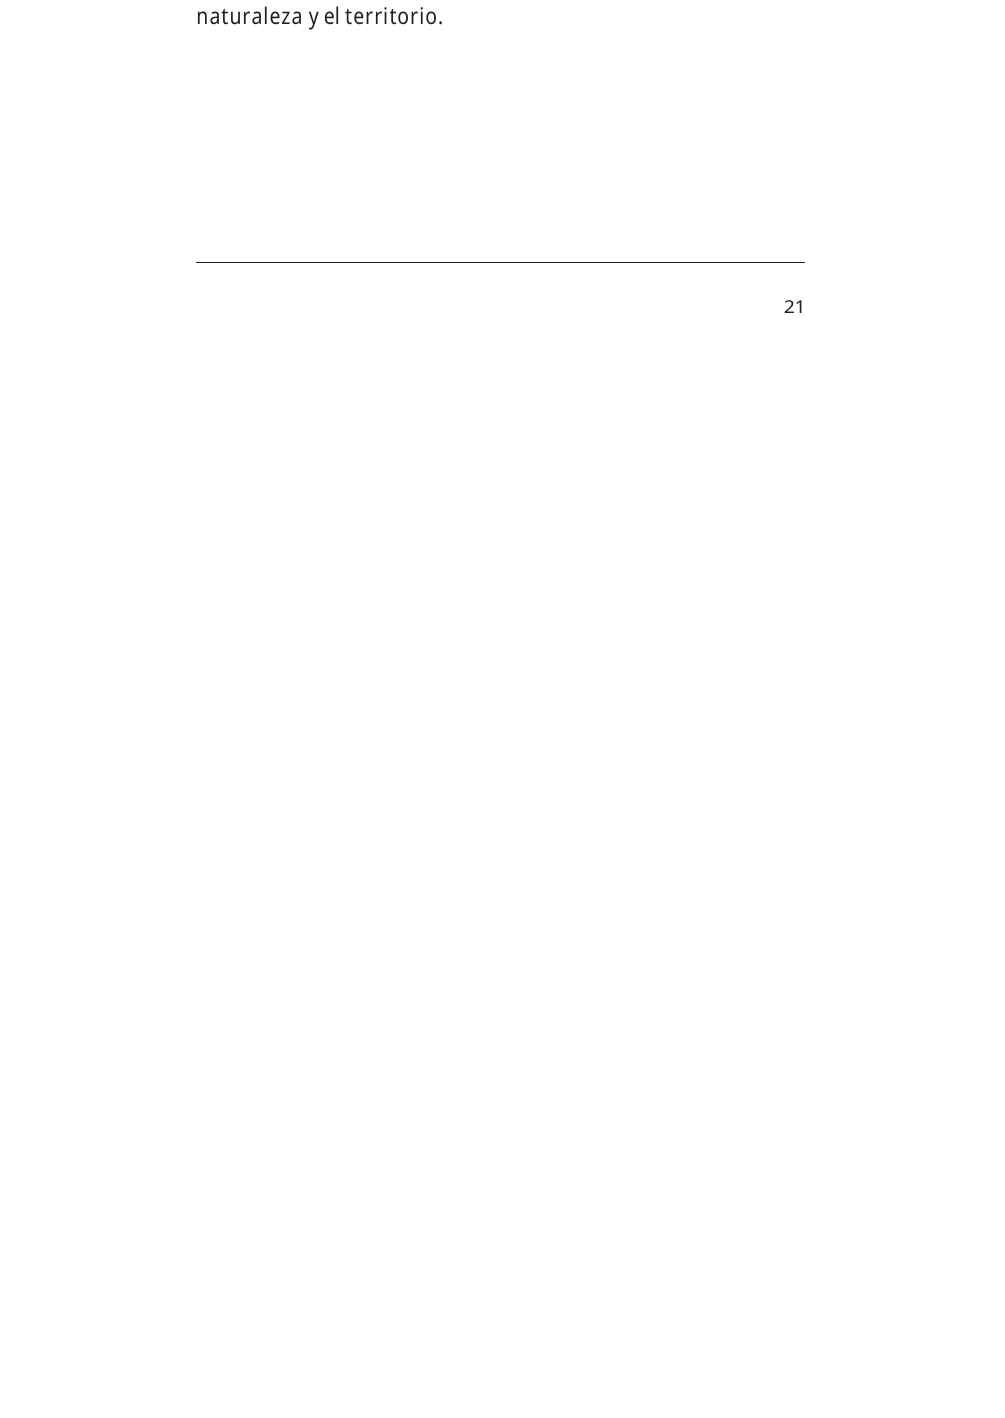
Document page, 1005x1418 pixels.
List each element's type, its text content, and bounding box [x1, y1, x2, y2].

text 21 [103, 294, 806, 318]
text naturaleza y el territorio. [196, 0, 807, 31]
